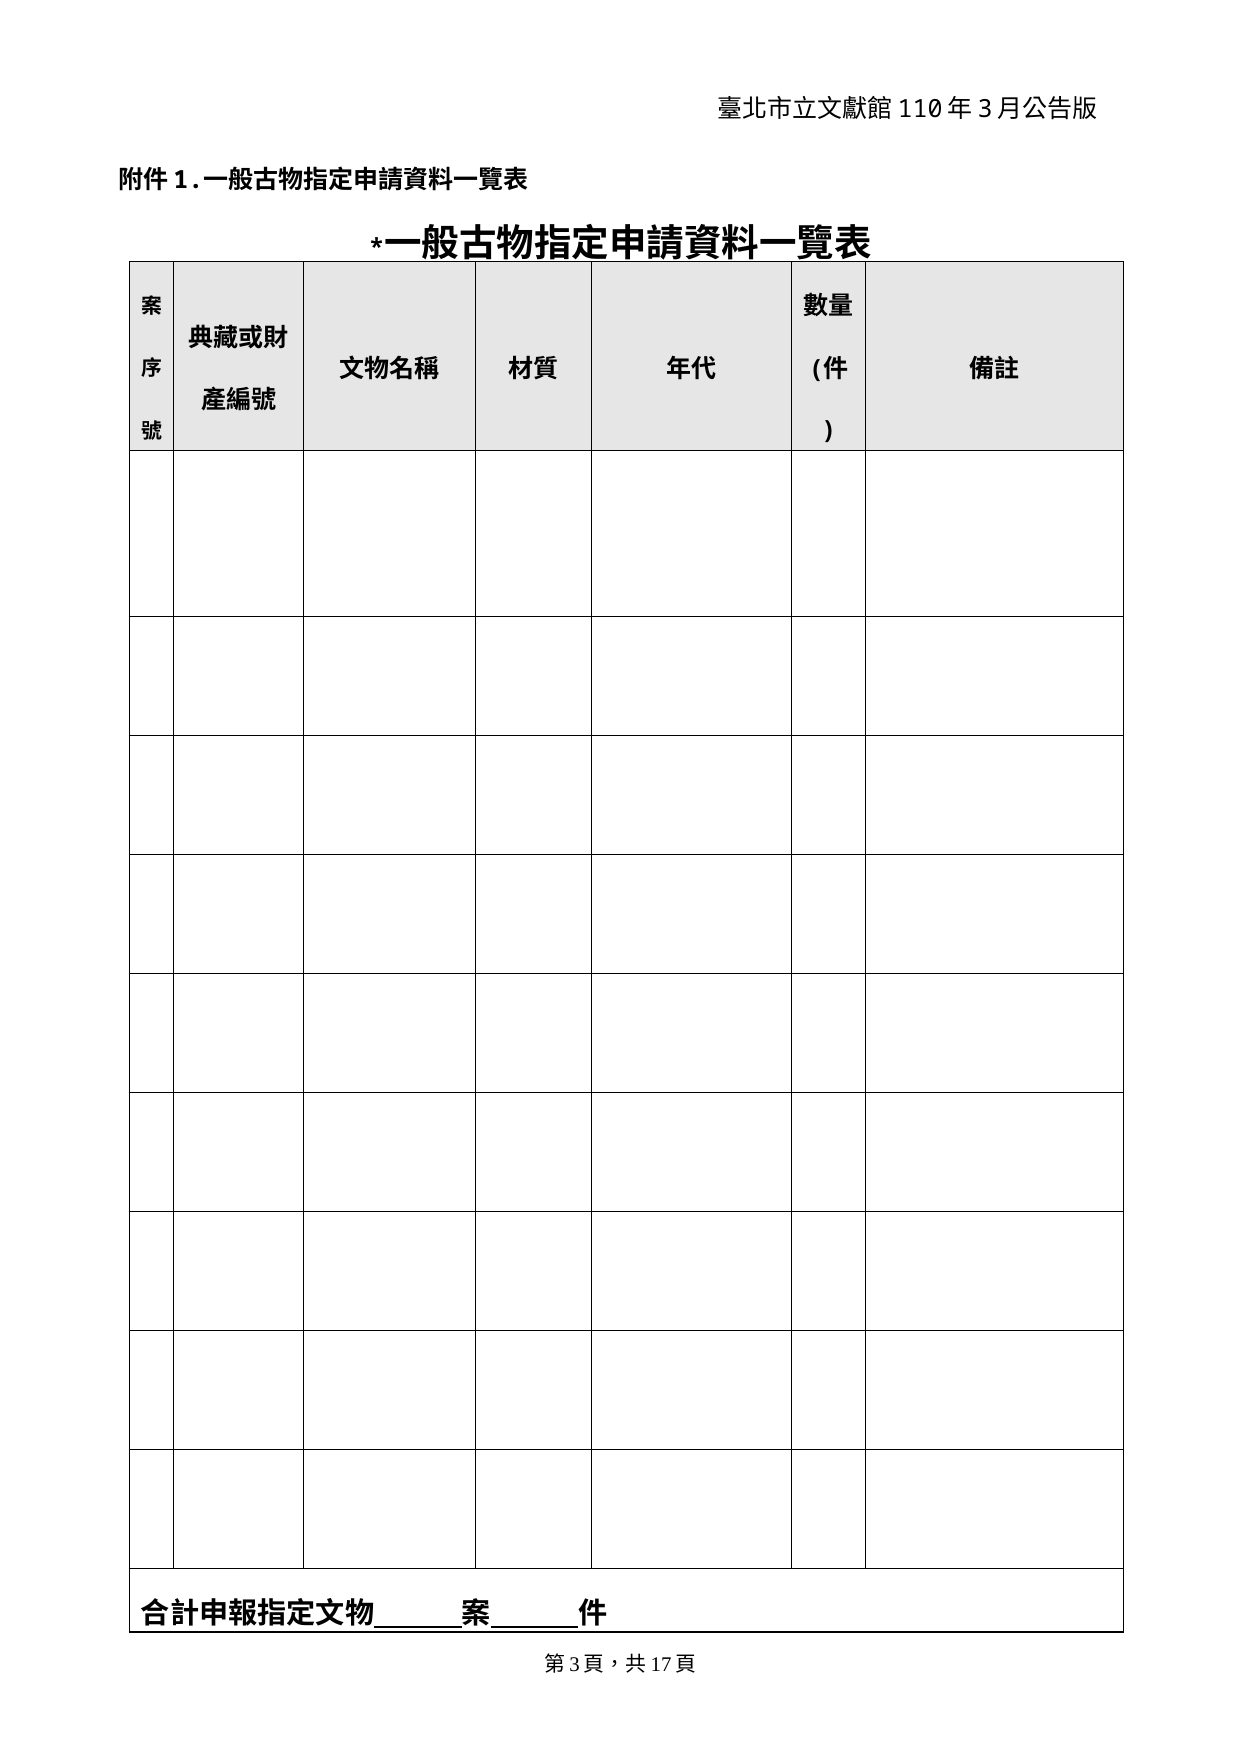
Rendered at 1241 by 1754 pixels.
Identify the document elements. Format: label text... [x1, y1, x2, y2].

table_cell [866, 617, 1123, 735]
table_cell [304, 974, 475, 1092]
table_header 案序號 [130, 262, 173, 450]
table_cell [792, 855, 865, 973]
table_cell [476, 1450, 591, 1568]
table_cell [592, 736, 791, 854]
table_cell [866, 855, 1123, 973]
text 附件1.一般古物指定申請資料一覽表 [118, 136, 1122, 199]
table_cell [866, 1093, 1123, 1211]
table_cell [130, 451, 173, 616]
table_cell [174, 855, 303, 973]
table_cell [304, 1212, 475, 1330]
table_header 材質 [476, 262, 591, 450]
table_cell [792, 974, 865, 1092]
table_cell [174, 451, 303, 616]
table_cell [866, 1331, 1123, 1449]
table_cell [130, 1093, 173, 1211]
table_cell [866, 1212, 1123, 1330]
table_cell [174, 974, 303, 1092]
table_cell [592, 1212, 791, 1330]
table_cell [592, 1093, 791, 1211]
table_cell [476, 736, 591, 854]
table_cell [592, 855, 791, 973]
table_cell [174, 1093, 303, 1211]
table_cell [476, 451, 591, 616]
table_cell [304, 1450, 475, 1568]
table_cell [174, 1212, 303, 1330]
table_cell [866, 736, 1123, 854]
table_cell [304, 451, 475, 616]
text *一般古物指定申請資料一覽表 [118, 199, 1122, 261]
table_cell [130, 974, 173, 1092]
table_cell [792, 1212, 865, 1330]
table_cell [866, 451, 1123, 616]
table_cell [174, 1331, 303, 1449]
table_header 典藏或財產編號 [174, 262, 303, 450]
table_cell [130, 617, 173, 735]
table_cell [592, 1331, 791, 1449]
table_cell [304, 1093, 475, 1211]
table_cell [304, 855, 475, 973]
table_cell [130, 855, 173, 973]
table_cell [304, 617, 475, 735]
table_cell [592, 451, 791, 616]
table_cell [130, 1450, 173, 1568]
table_cell [792, 451, 865, 616]
table_cell [592, 617, 791, 735]
table_cell [792, 617, 865, 735]
table_cell [130, 736, 173, 854]
table_cell [592, 974, 791, 1092]
table_cell [866, 974, 1123, 1092]
table_header 備註 [866, 262, 1123, 450]
table_cell [792, 1093, 865, 1211]
table_header 年代 [592, 262, 791, 450]
table_cell [476, 974, 591, 1092]
table_cell [476, 617, 591, 735]
table_cell [792, 1450, 865, 1568]
table_cell [174, 1450, 303, 1568]
table_header 文物名稱 [304, 262, 475, 450]
table_cell [476, 1212, 591, 1330]
table_cell [174, 736, 303, 854]
table_cell [476, 1331, 591, 1449]
table_cell [304, 736, 475, 854]
table_cell [476, 855, 591, 973]
table_cell [130, 1212, 173, 1330]
table_cell [792, 1331, 865, 1449]
table_header 數量(件) [792, 262, 865, 450]
table_cell [476, 1093, 591, 1211]
table_cell [866, 1450, 1123, 1568]
table_cell [592, 1450, 791, 1568]
table_cell [130, 1331, 173, 1449]
table_cell [792, 736, 865, 854]
table_cell [304, 1331, 475, 1449]
table_cell 合計申報指定文物 案 件 [130, 1569, 1123, 1631]
table_cell [174, 617, 303, 735]
